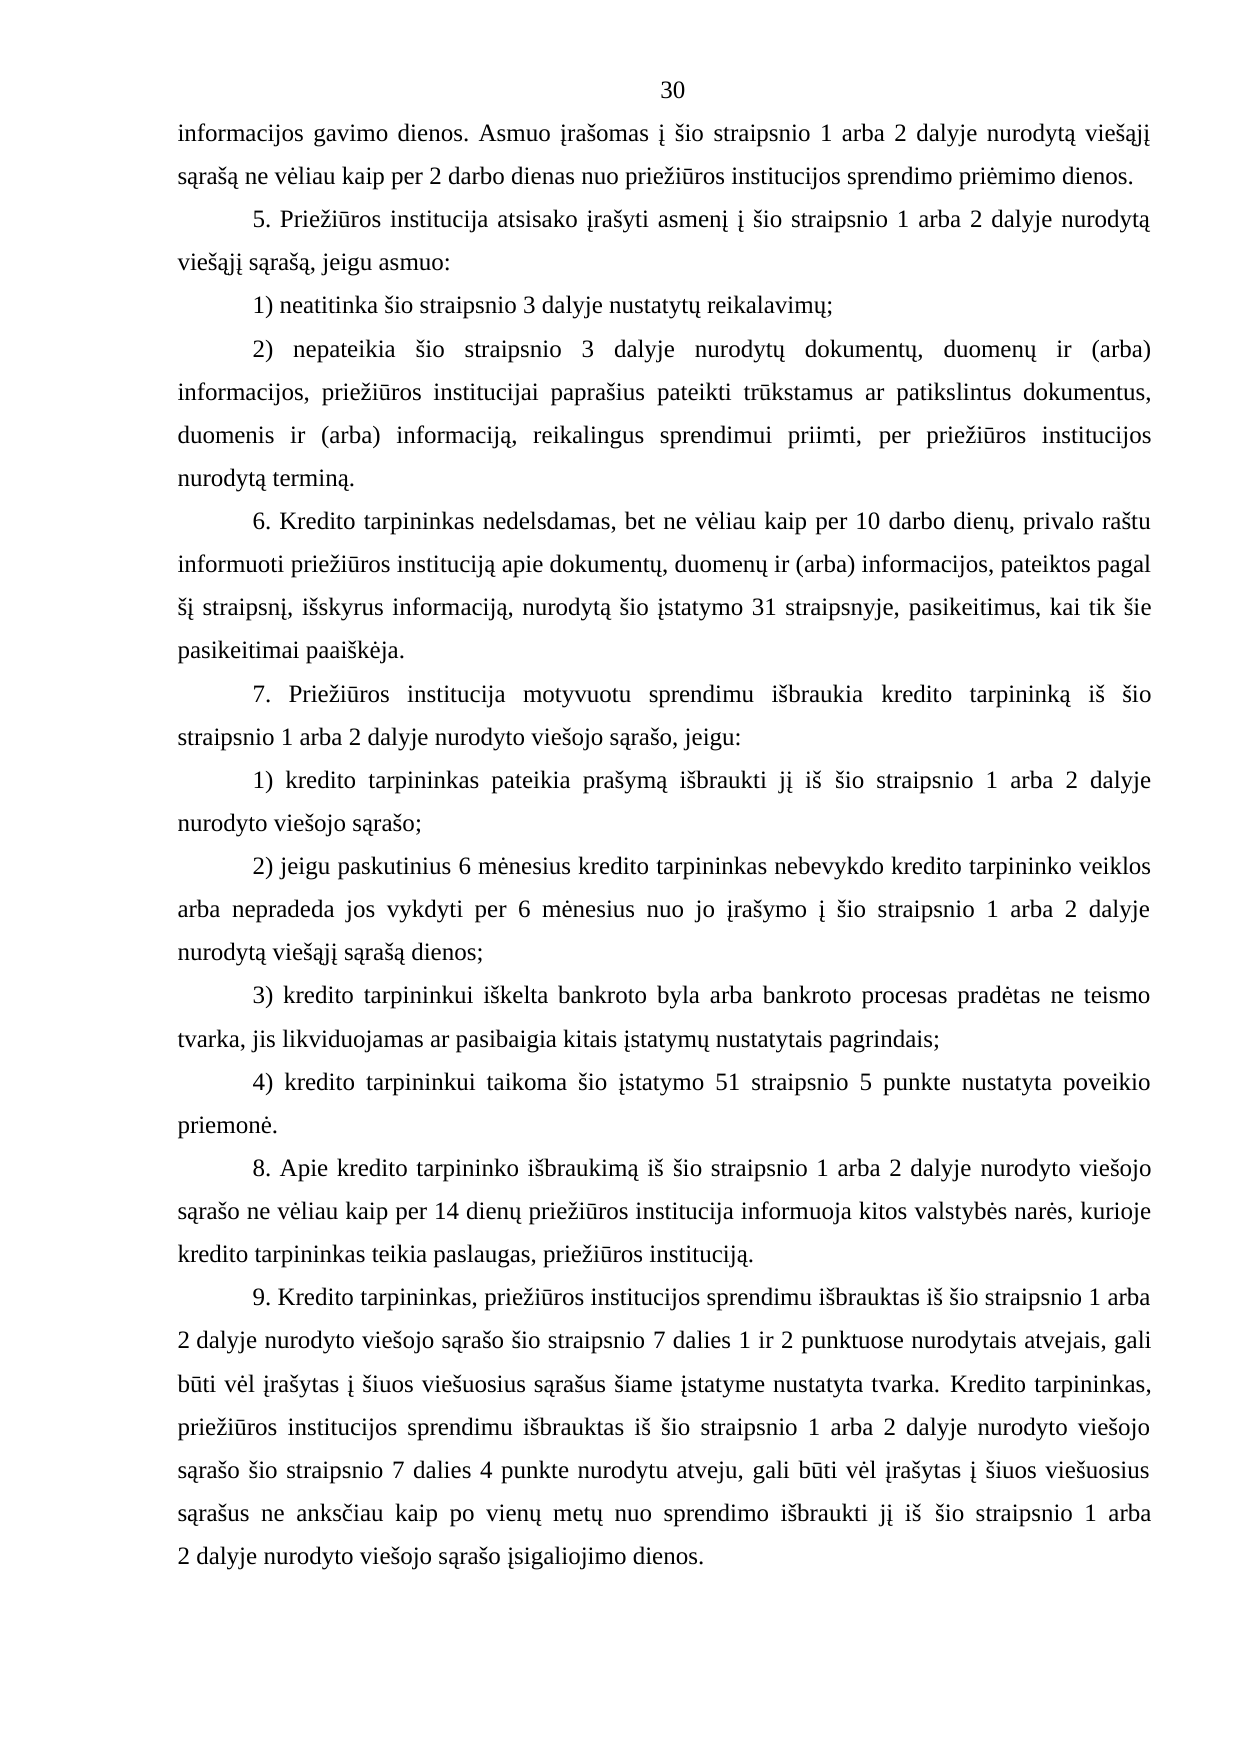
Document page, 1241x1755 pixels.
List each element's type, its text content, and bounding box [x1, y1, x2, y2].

text 8. Apie kredito tarpininko išbraukimą iš šio straipsnio 1 arba 2 dalyje nurodyto viešojo sąrašo ne vėliau kaip per 14 dienų priežiūros institucija informuoja kitos valstybės narės, kurioje kredito tarpininkas teikia paslaugas, priežiūros instituciją. [177, 1153, 1152, 1268]
text informacijos gavimo dienos. Asmuo įrašomas į šio straipsnio 1 arba 2 dalyje nurodytą viešąjį sąrašą ne vėliau kaip per 2 darbo dienas nuo priežiūros institucijos sprendimo priėmimo dienos. [177, 118, 1152, 190]
text 6. Kredito tarpininkas nedelsdamas, bet ne vėliau kaip per 10 darbo dienų, privalo raštu informuoti priežiūros instituciją apie dokumentų, duomenų ir (arba) informacijos, pateiktos pagal šį straipsnį, išskyrus informaciją, nurodytą šio įstatymo 31 straipsnyje, pasikeitimus, kai tik šie pasikeitimai paaiškėja. [177, 506, 1152, 664]
text 1) kredito tarpininkas pateikia prašymą išbraukti jį iš šio straipsnio 1 arba 2 dalyje nurodyto viešojo sąrašo; [177, 765, 1152, 837]
text 4) kredito tarpininkui taikoma šio įstatymo 51 straipsnio 5 punkte nustatyta poveikio priemonė. [177, 1067, 1152, 1139]
text 3) kredito tarpininkui iškelta bankroto byla arba bankroto procesas pradėtas ne teismo tvarka, jis likviduojamas ar pasibaigia kitais įstatymų nustatytais pagrindais; [177, 981, 1152, 1052]
text 1) neatitinka šio straipsnio 3 dalyje nustatytų reikalavimų; [177, 291, 1152, 319]
text 2) nepateikia šio straipsnio 3 dalyje nurodytų dokumentų, duomenų ir (arba) informacijos, priežiūros institucijai paprašius pateikti trūkstamus ar patikslintus dokumentus, duomenis ir (arba) informaciją, reikalingus sprendimui priimti, per priežiūros institucijos nurodytą terminą. [177, 334, 1152, 492]
text 2) jeigu paskutinius 6 mėnesius kredito tarpininkas nebevykdo kredito tarpininko veiklos arba nepradeda jos vykdyti per 6 mėnesius nuo jo įrašymo į šio straipsnio 1 arba 2 dalyje nurodytą viešąjį sąrašą dienos; [177, 851, 1152, 966]
text 9. Kredito tarpininkas, priežiūros institucijos sprendimu išbrauktas iš šio straipsnio 1 arba 2 dalyje nurodyto viešojo sąrašo šio straipsnio 7 dalies 1 ir 2 punktuose nurodytais atvejais, gali būti vėl įrašytas į šiuos viešuosius sąrašus šiame įstatyme nustatyta tvarka. Kredito tarpininkas, priežiūros institucijos sprendimu išbrauktas iš šio straipsnio 1 arba 2 dalyje nurodyto viešojo sąrašo šio straipsnio 7 dalies 4 punkte nurodytu atveju, gali būti vėl įrašytas į šiuos viešuosius sąrašus ne anksčiau kaip po vienų metų nuo sprendimo išbraukti jį iš šio straipsnio 1 arba 2 dalyje nurodyto viešojo sąrašo įsigaliojimo dienos. [177, 1282, 1152, 1570]
text 5. Priežiūros institucija atsisako įrašyti asmenį į šio straipsnio 1 arba 2 dalyje nurodytą viešąjį sąrašą, jeigu asmuo: [177, 204, 1152, 276]
text 7. Priežiūros institucija motyvuotu sprendimu išbraukia kredito tarpininką iš šio straipsnio 1 arba 2 dalyje nurodyto viešojo sąrašo, jeigu: [177, 679, 1152, 751]
